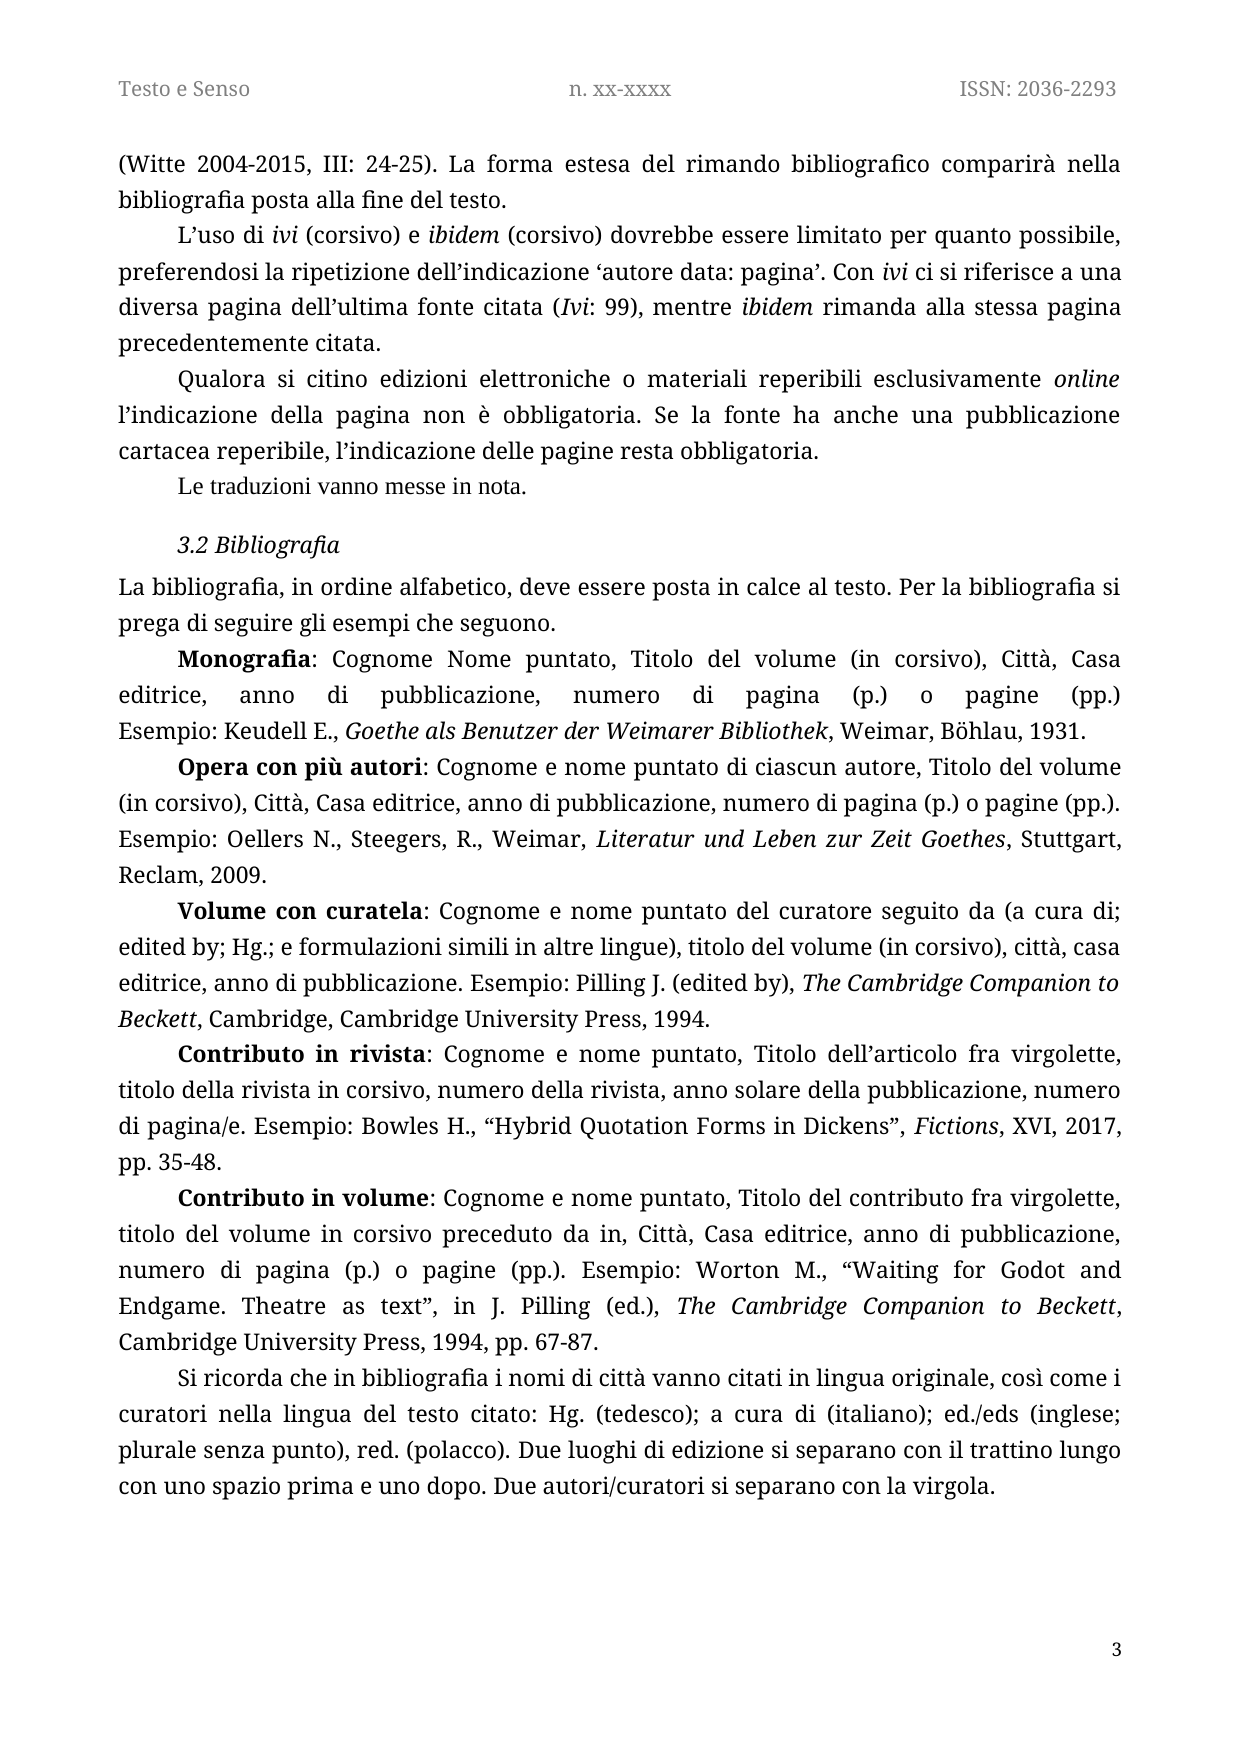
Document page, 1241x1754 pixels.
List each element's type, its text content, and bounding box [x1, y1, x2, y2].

text L’uso di ivi (corsivo) e ibidem (corsivo) dovrebbe essere limitato per quanto possibile, preferendosi la ripetizione dell’indicazione ‘autore data: pagina’. Con ivi ci si riferisce a una diversa pagina dell’ultima fonte citata (Ivi: 99), mentre ibidem rimanda alla stessa pagina precedentemente citata. [118, 219, 1122, 358]
text (Witte 2004-2015, III: 24-25). La forma estesa del rimando bibliografico comparirà nella bibliografia posta alla fine del testo. [118, 148, 1122, 215]
text Qualora si citino edizioni elettroniche o materiali reperibili esclusivamente online l’indicazione della pagina non è obbligatoria. Se la fonte ha anche una pubblicazione cartacea reperibile, l’indicazione delle pagine resta obbligatoria. [118, 363, 1122, 466]
text Opera con più autori: Cognome e nome puntato di ciascun autore, Titolo del volume (in corsivo), Città, Casa editrice, anno di pubblicazione, numero di pagina (p.) o pagine (pp.). Esempio: Oellers N., Steegers, R., Weimar, Literatur und Leben zur Zeit Goethes, Stuttgart, Reclam, 2009. [118, 751, 1122, 890]
subtitle Bibliografia [177, 529, 1122, 560]
text Le traduzioni vanno messe in nota. [118, 471, 1122, 500]
text La bibliografia, in ordine alfabetico, deve essere posta in calce al testo. Per la bibliografia si prega di seguire gli esempi che seguono. [118, 571, 1122, 638]
text Monografia: Cognome Nome puntato, Titolo del volume (in corsivo), Città, Casa editrice, anno di pubblicazione, numero di pagina (p.) o pagine (pp.) Esempio: Keudell E., Goethe als Benutzer der Weimarer Bibliothek, Weimar, Böhlau, 1931. [118, 643, 1122, 746]
text Contributo in rivista: Cognome e nome puntato, Titolo dell’articolo fra virgolette, titolo della rivista in corsivo, numero della rivista, anno solare della pubblicazione, numero di pagina/e. Esempio: Bowles H., “Hybrid Quotation Forms in Dickens”, Fictions, XVI, 2017, pp. 35-48. [118, 1038, 1122, 1177]
text Volume con curatela: Cognome e nome puntato del curatore seguito da (a cura di; edited by; Hg.; e formulazioni simili in altre lingue), titolo del volume (in corsivo), città, casa editrice, anno di pubblicazione. Esempio: Pilling J. (edited by), The Cambridge Companion to Beckett, Cambridge, Cambridge University Press, 1994. [118, 895, 1122, 1034]
text Si ricorda che in bibliografia i nomi di città vanno citati in lingua originale, così come i curatori nella lingua del testo citato: Hg. (tedesco); a cura di (italiano); ed./eds (inglese; plurale senza punto), red. (polacco). Due luoghi di edizione si separano con il trattino lungo con uno spazio prima e uno dopo. Due autori/curatori si separano con la virgola. [118, 1362, 1122, 1501]
text Contributo in volume: Cognome e nome puntato, Titolo del contributo fra virgolette, titolo del volume in corsivo preceduto da in, Città, Casa editrice, anno di pubblicazione, numero di pagina (p.) o pagine (pp.). Esempio: Worton M., “Waiting for Godot and Endgame. Theatre as text”, in J. Pilling (ed.), The Cambridge Companion to Beckett, Cambridge University Press, 1994, pp. 67-87. [118, 1182, 1122, 1357]
